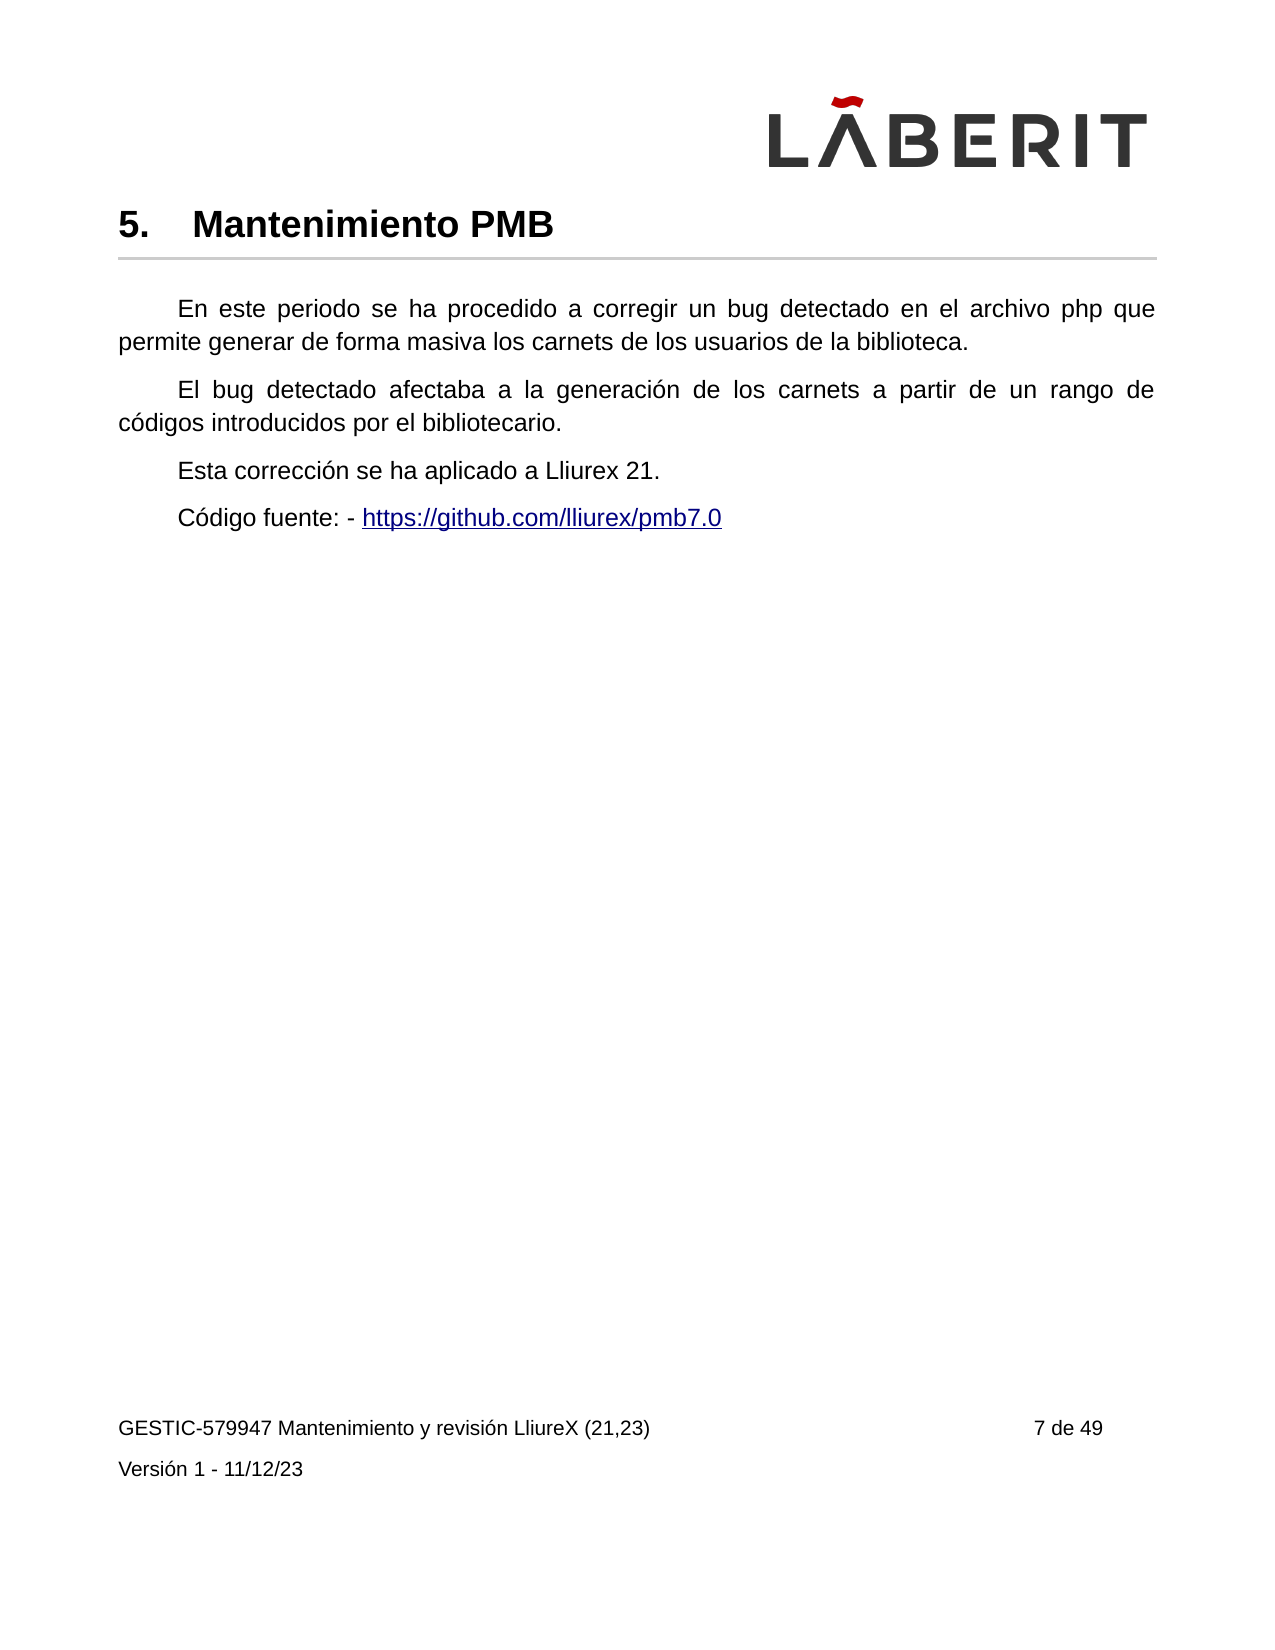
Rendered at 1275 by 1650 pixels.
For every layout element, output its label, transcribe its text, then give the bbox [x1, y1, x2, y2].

text Código fuente: - https://github.com/lliurex/pmb7.0 [118, 503, 1157, 532]
text En este periodo se ha procedido a corregir un bug detectado en el archivo php que permite generar de forma masiva los carnets de los usuarios de la biblioteca. [118, 294, 1157, 356]
text Esta corrección se ha aplicado a Lliurex 21. [118, 456, 1157, 484]
picture [769, 96, 1147, 167]
subtitle Mantenimiento PMB [118, 202, 1157, 257]
text El bug detectado afectaba a la generación de los carnets a partir de un rango de códigos introducidos por el bibliotecario. [118, 375, 1157, 437]
